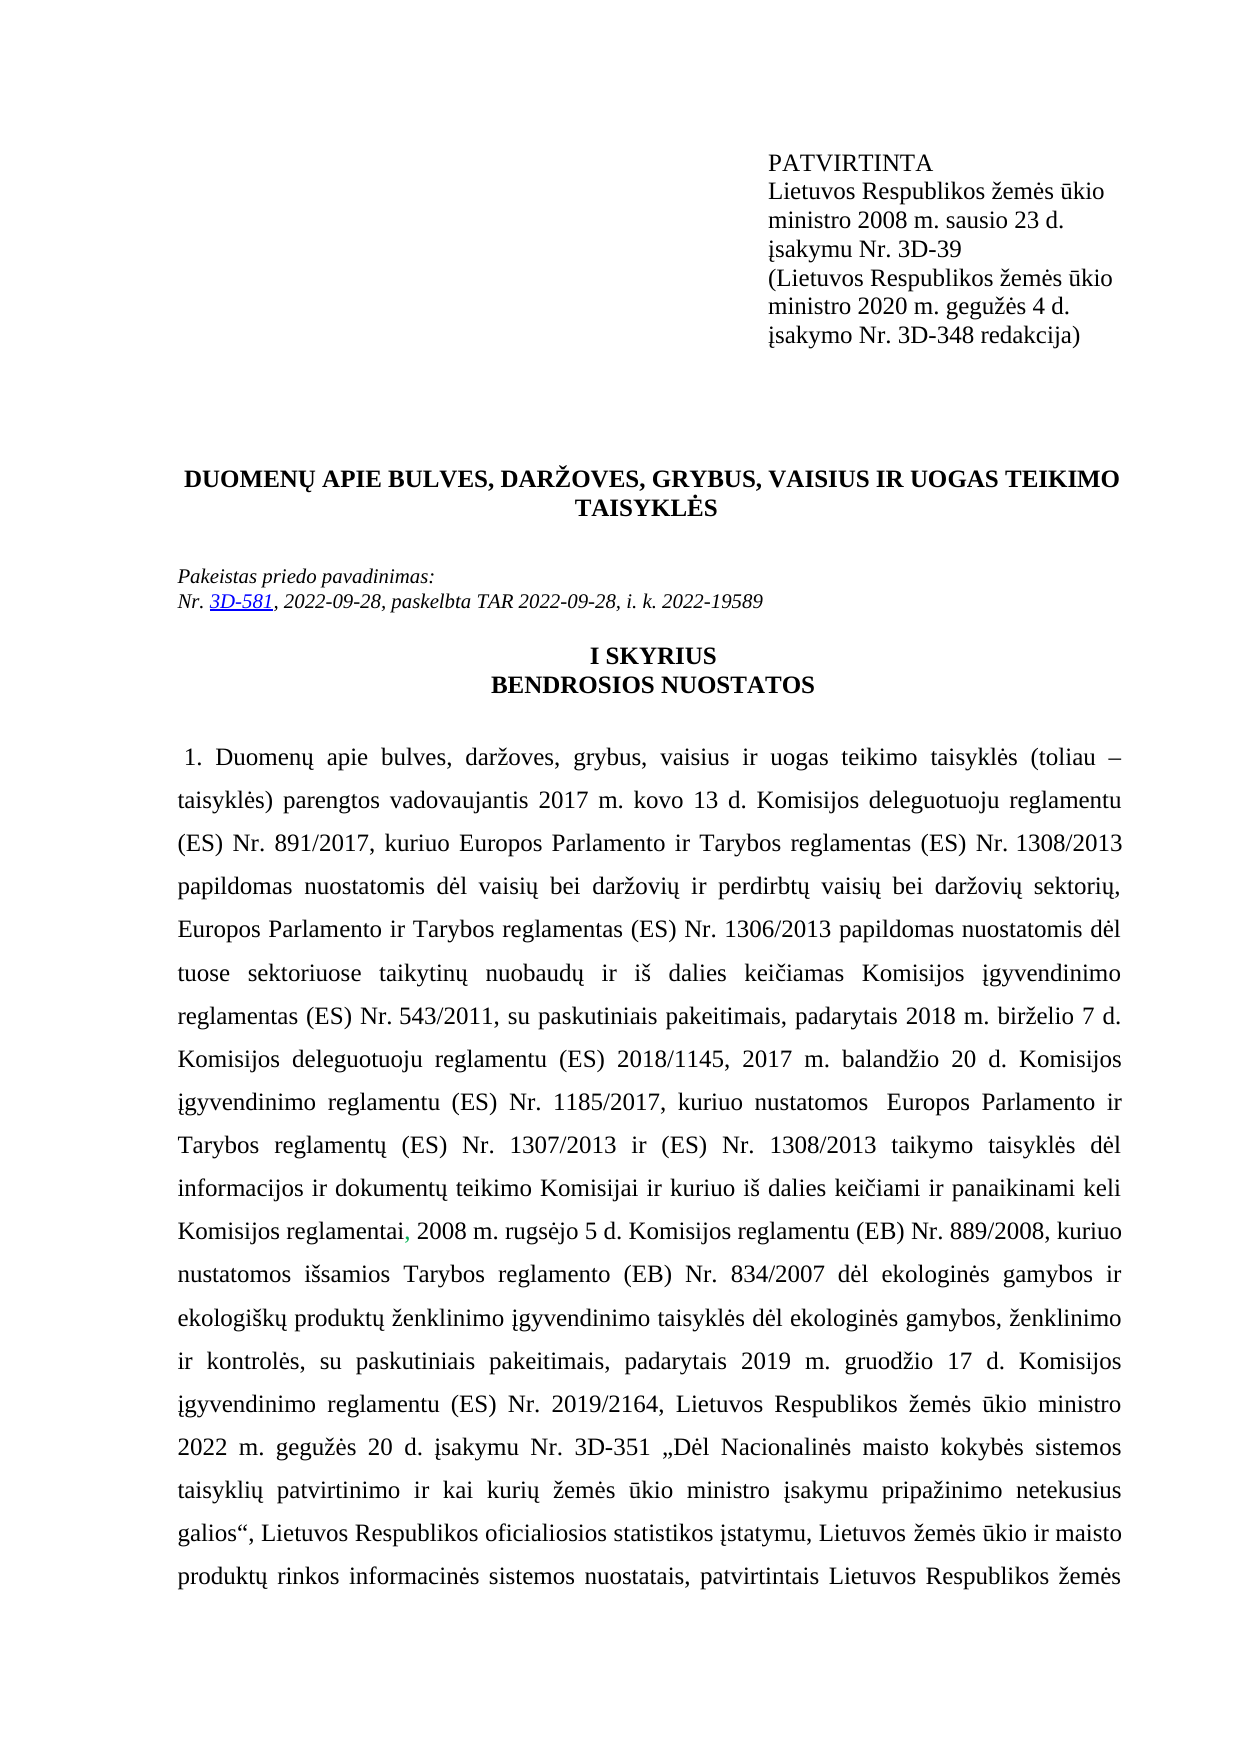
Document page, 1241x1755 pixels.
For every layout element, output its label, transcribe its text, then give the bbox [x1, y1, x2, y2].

text Lietuvos Respublikos žemės ūkio [768, 176, 1122, 205]
text DUOMENŲ APIE BULVES, DARŽOVES, GRYBUS, VAISIUS IR UOGAS TEIKIMO TAISYKLĖS [177, 464, 1121, 521]
text Pakeistas priedo pavadinimas: [177, 564, 1122, 588]
text 1. Duomenų apie bulves, daržoves, grybus, vaisius ir uogas teikimo taisyklės (toliau – taisyklės) parengtos vadovaujantis 2017 m. kovo 13 d. Komisijos deleguotuoju reglamentu (ES) Nr. 891/2017, kuriuo Europos Parlamento ir Tarybos reglamentas (ES) Nr. 1308/2013 papildomas nuostatomis dėl vaisių bei daržovių ir perdirbtų vaisių bei daržovių sektorių, Europos Parlamento ir Tarybos reglamentas (ES) Nr. 1306/2013 papildomas nuostatomis dėl tuose sektoriuose taikytinų nuobaudų ir iš dalies keičiamas Komisijos įgyvendinimo reglamentas (ES) Nr. 543/2011, su paskutiniais pakeitimais, padarytais 2018 m. birželio 7 d. Komisijos deleguotuoju reglamentu (ES) 2018/1145, 2017 m. balandžio 20 d. Komisijos įgyvendinimo reglamentu (ES) Nr. 1185/2017, kuriuo nustatomos Europos Parlamento ir Tarybos reglamentų (ES) Nr. 1307/2013 ir (ES) Nr. 1308/2013 taikymo taisyklės dėl informacijos ir dokumentų teikimo Komisijai ir kuriuo iš dalies keičiami ir panaikinami keli Komisijos reglamentai, 2008 m. rugsėjo 5 d. Komisijos reglamentu (EB) Nr. 889/2008, kuriuo nustatomos išsamios Tarybos reglamento (EB) Nr. 834/2007 dėl ekologinės gamybos ir ekologiškų produktų ženklinimo įgyvendinimo taisyklės dėl ekologinės gamybos, ženklinimo ir kontrolės, su paskutiniais pakeitimais, padarytais 2019 m. gruodžio 17 d. Komisijos įgyvendinimo reglamentu (ES) Nr. 2019/2164, Lietuvos Respublikos žemės ūkio ministro 2022 m. gegužės 20 d. įsakymu Nr. 3D-351 „Dėl Nacionalinės maisto kokybės sistemos taisyklių patvirtinimo ir kai kurių žemės ūkio ministro įsakymu pripažinimo netekusius galios“, Lietuvos Respublikos oficialiosios statistikos įstatymu, Lietuvos žemės ūkio ir maisto produktų rinkos informacinės sistemos nuostatais, patvirtintais Lietuvos Respublikos žemės [177, 742, 1122, 1590]
text ministro 2008 m. sausio 23 d. [768, 205, 1122, 234]
text BENDROSIOS NUOSTATOS [177, 670, 1122, 699]
text įsakymu Nr. 3D-39 [768, 234, 1122, 263]
text Nr. 3D-581, 2022-09-28, paskelbta TAR 2022-09-28, i. k. 2022-19589 [177, 588, 1122, 613]
text I SKYRIUS [177, 641, 1122, 670]
text PATVIRTINTA [768, 148, 1122, 176]
text (Lietuvos Respublikos žemės ūkio [768, 263, 1122, 291]
text ministro 2020 m. gegužės 4 d. [768, 291, 1122, 320]
text įsakymo Nr. 3D-348 redakcija) [768, 320, 1122, 349]
